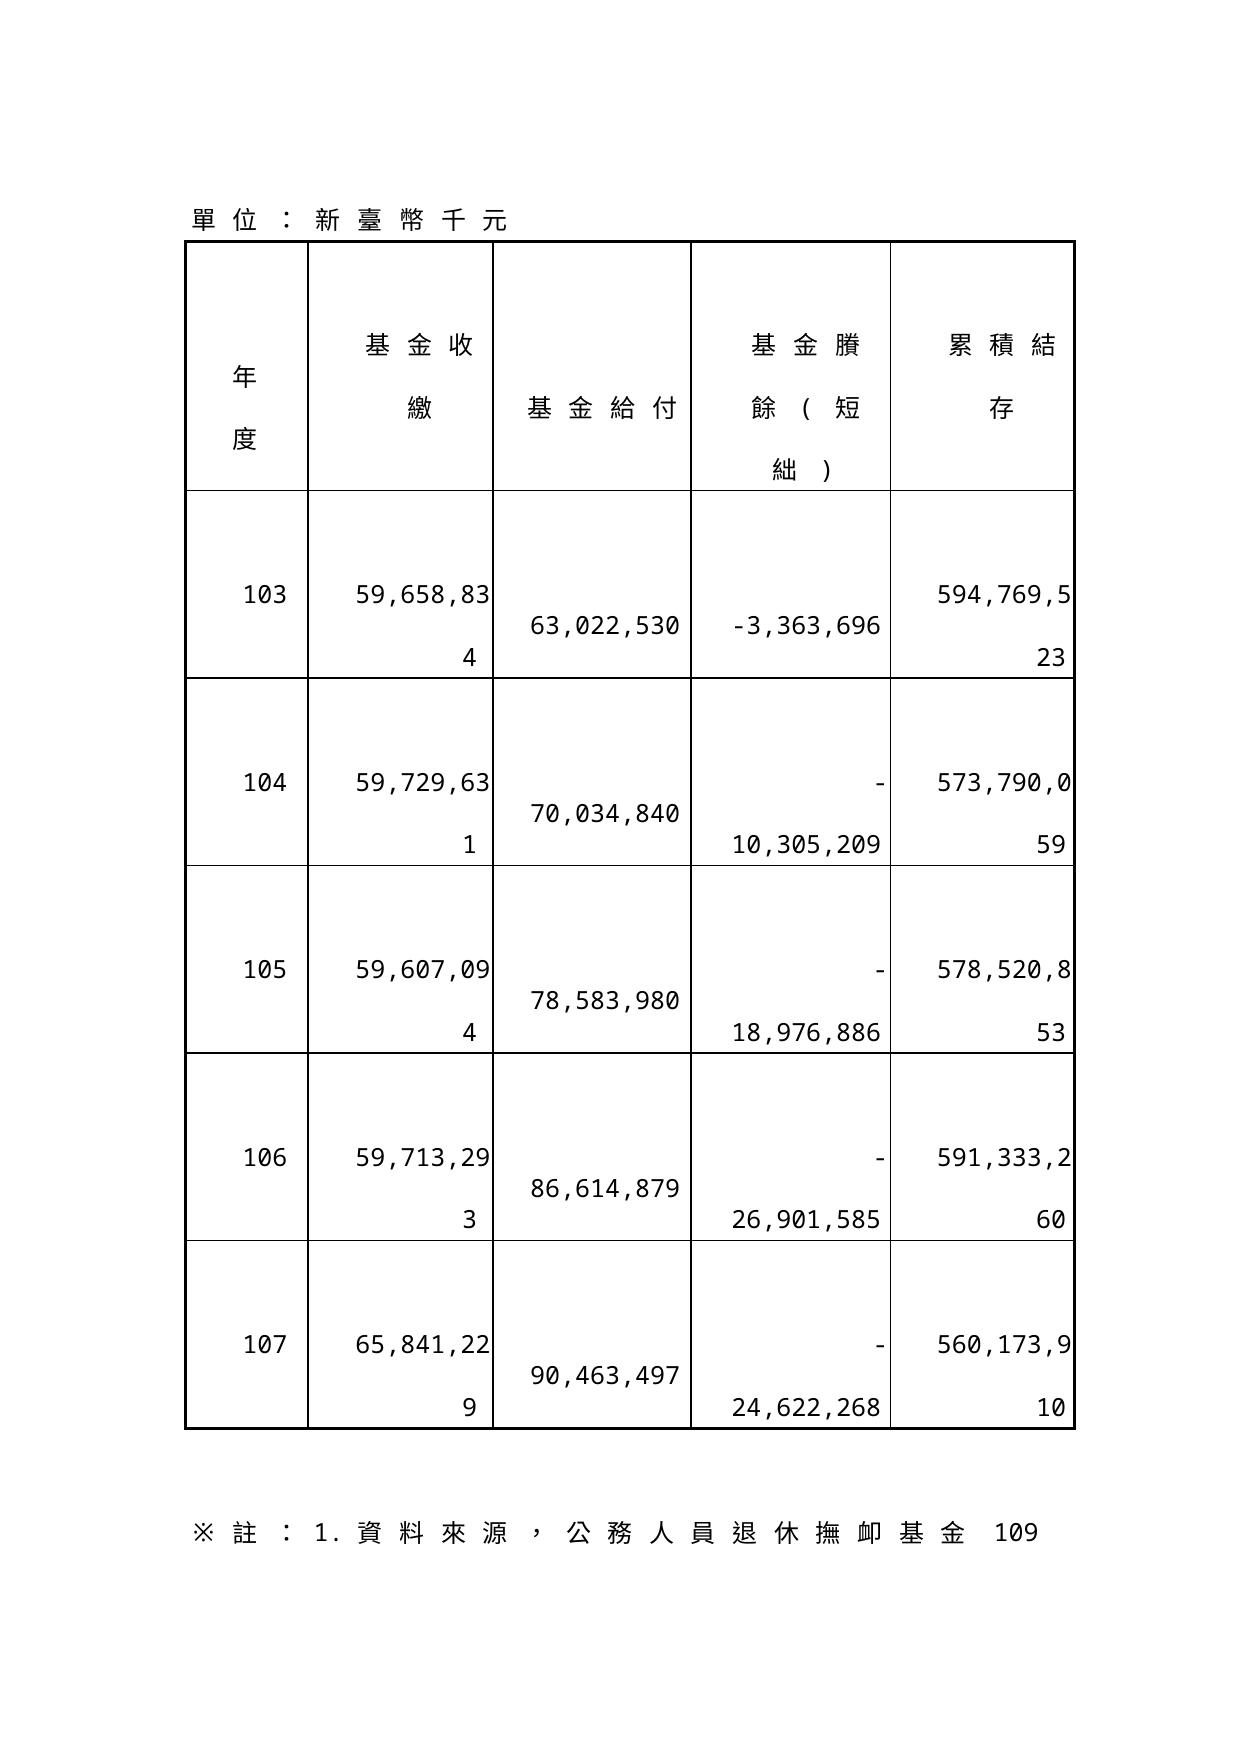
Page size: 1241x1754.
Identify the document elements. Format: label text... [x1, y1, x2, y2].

table_cell 63,022,530 [494, 491, 690, 677]
table_cell 59,729,631 [309, 679, 492, 865]
table_cell 594,769,523 [891, 491, 1073, 677]
table_cell 105 [187, 866, 307, 1052]
table_header 基金賸餘(短絀) [692, 243, 890, 490]
table_header 年度 [187, 243, 307, 490]
table_header 累積結存 [891, 243, 1073, 490]
table_cell 591,333,260 [891, 1054, 1073, 1240]
table_header 基金收繳 [309, 243, 492, 490]
table_cell 573,790,059 [891, 679, 1073, 865]
table_cell -10,305,209 [692, 679, 890, 865]
table_cell -18,976,886 [692, 866, 890, 1052]
table_cell 59,658,834 [309, 491, 492, 677]
text 單位：新臺幣千元 [182, 177, 1057, 240]
table_cell 86,614,879 [494, 1054, 690, 1240]
table_cell 578,520,853 [891, 866, 1073, 1052]
table_cell -24,622,268 [692, 1241, 890, 1427]
table_header 基金給付 [494, 243, 690, 490]
table_cell -3,363,696 [692, 491, 890, 677]
table_cell 59,713,293 [309, 1054, 492, 1240]
table_cell -26,901,585 [692, 1054, 890, 1240]
table_cell 65,841,229 [309, 1241, 492, 1427]
table_cell 106 [187, 1054, 307, 1240]
table_cell 90,463,497 [494, 1241, 690, 1427]
table_cell 560,173,910 [891, 1241, 1073, 1427]
table_cell 59,607,094 [309, 866, 492, 1052]
table_cell 78,583,980 [494, 866, 690, 1052]
table_cell 103 [187, 491, 307, 677]
table_cell 107 [187, 1241, 307, 1427]
text ※註：1.資料來源，公務人員退休撫卹基金109 [182, 1490, 1057, 1552]
table_cell 70,034,840 [494, 679, 690, 865]
table_cell 104 [187, 679, 307, 865]
